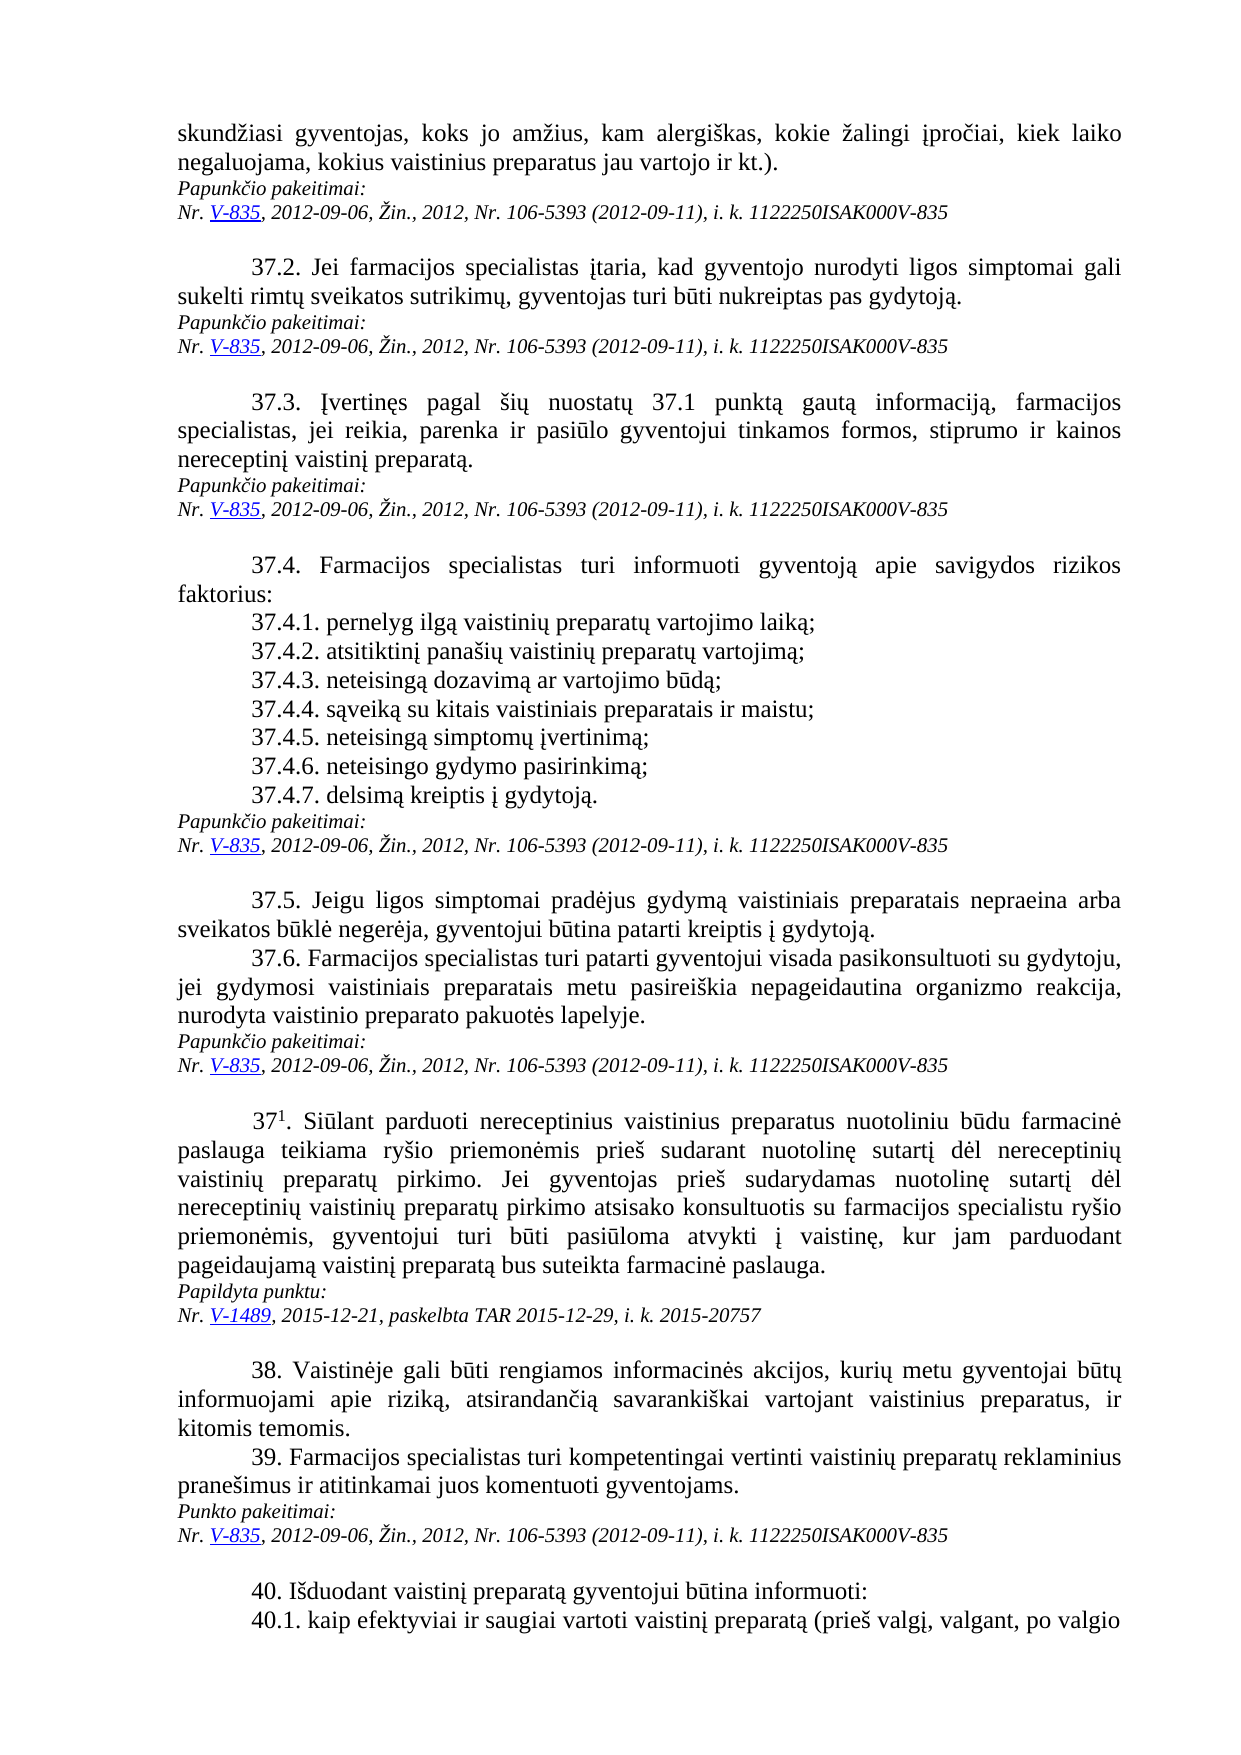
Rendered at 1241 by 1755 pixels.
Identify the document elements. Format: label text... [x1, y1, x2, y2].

text Nr. V-835, 2012-09-06, Žin., 2012, Nr. 106-5393 (2012-09-11), i. k. 1122250ISAK000V-835 [177, 1523, 1122, 1547]
text 37.4. Farmacijos specialistas turi informuoti gyventoją apie savigydos rizikos faktorius: [177, 550, 1122, 607]
text 37.4.6. neteisingo gydymo pasirinkimą; [177, 751, 1122, 780]
text 37.4.3. neteisingą dozavimą ar vartojimo būdą; [177, 665, 1122, 694]
text Papunkčio pakeitimai: [177, 809, 1122, 833]
text 371. Siūlant parduoti nereceptinius vaistinius preparatus nuotoliniu būdu farmacinė paslauga teikiama ryšio priemonėmis prieš sudarant nuotolinę sutartį dėl nereceptinių vaistinių preparatų pirkimo. Jei gyventojas prieš sudarydamas nuotolinę sutartį dėl nereceptinių vaistinių preparatų pirkimo atsisako konsultuotis su farmacijos specialistu ryšio priemonėmis, gyventojui turi būti pasiūloma atvykti į vaistinę, kur jam parduodant pageidaujamą vaistinį preparatą bus suteikta farmacinė paslauga. [177, 1106, 1122, 1279]
text Nr. V-835, 2012-09-06, Žin., 2012, Nr. 106-5393 (2012-09-11), i. k. 1122250ISAK000V-835 [177, 334, 1122, 358]
text Papunkčio pakeitimai: [177, 1029, 1122, 1053]
text 37.5. Jeigu ligos simptomai pradėjus gydymą vaistiniais preparatais nepraeina arba sveikatos būklė negerėja, gyventojui būtina patarti kreiptis į gydytoją. [177, 886, 1122, 943]
text Papildyta punktu: [177, 1279, 1122, 1303]
text 37.4.2. atsitiktinį panašių vaistinių preparatų vartojimą; [177, 636, 1122, 665]
text Nr. V-1489, 2015-12-21, paskelbta TAR 2015-12-29, i. k. 2015-20757 [177, 1303, 1122, 1327]
text Nr. V-835, 2012-09-06, Žin., 2012, Nr. 106-5393 (2012-09-11), i. k. 1122250ISAK000V-835 [177, 833, 1122, 857]
text 37.4.4. sąveiką su kitais vaistiniais preparatais ir maistu; [177, 694, 1122, 722]
text 37.3. Įvertinęs pagal šių nuostatų 37.1 punktą gautą informaciją, farmacijos specialistas, jei reikia, parenka ir pasiūlo gyventojui tinkamos formos, stiprumo ir kainos nereceptinį vaistinį preparatą. [177, 387, 1122, 473]
text 37.4.5. neteisingą simptomų įvertinimą; [177, 722, 1122, 751]
text 37.2. Jei farmacijos specialistas įtaria, kad gyventojo nurodyti ligos simptomai gali sukelti rimtų sveikatos sutrikimų, gyventojas turi būti nukreiptas pas gydytoją. [177, 252, 1122, 310]
text Nr. V-835, 2012-09-06, Žin., 2012, Nr. 106-5393 (2012-09-11), i. k. 1122250ISAK000V-835 [177, 1053, 1122, 1077]
text 38. Vaistinėje gali būti rengiamos informacinės akcijos, kurių metu gyventojai būtų informuojami apie riziką, atsirandančią savarankiškai vartojant vaistinius preparatus, ir kitomis temomis. [177, 1356, 1122, 1442]
text Punkto pakeitimai: [177, 1499, 1122, 1523]
text 37.4.1. pernelyg ilgą vaistinių preparatų vartojimo laiką; [177, 607, 1122, 636]
text Nr. V-835, 2012-09-06, Žin., 2012, Nr. 106-5393 (2012-09-11), i. k. 1122250ISAK000V-835 [177, 497, 1122, 521]
text skundžiasi gyventojas, koks jo amžius, kam alergiškas, kokie žalingi įpročiai, kiek laiko negaluojama, kokius vaistinius preparatus jau vartojo ir kt.). [177, 118, 1122, 176]
text Papunkčio pakeitimai: [177, 310, 1122, 334]
text 37.6. Farmacijos specialistas turi patarti gyventojui visada pasikonsultuoti su gydytoju, jei gydymosi vaistiniais preparatais metu pasireiškia nepageidautina organizmo reakcija, nurodyta vaistinio preparato pakuotės lapelyje. [177, 943, 1122, 1029]
text 37.4.7. delsimą kreiptis į gydytoją. [177, 780, 1122, 809]
text Nr. V-835, 2012-09-06, Žin., 2012, Nr. 106-5393 (2012-09-11), i. k. 1122250ISAK000V-835 [177, 200, 1122, 224]
text 39. Farmacijos specialistas turi kompetentingai vertinti vaistinių preparatų reklaminius pranešimus ir atitinkamai juos komentuoti gyventojams. [177, 1442, 1122, 1499]
text Papunkčio pakeitimai: [177, 176, 1122, 200]
text 40.1. kaip efektyviai ir saugiai vartoti vaistinį preparatą (prieš valgį, valgant, po valgio [177, 1605, 1122, 1634]
text 40. Išduodant vaistinį preparatą gyventojui būtina informuoti: [177, 1576, 1122, 1605]
text Papunkčio pakeitimai: [177, 473, 1122, 497]
